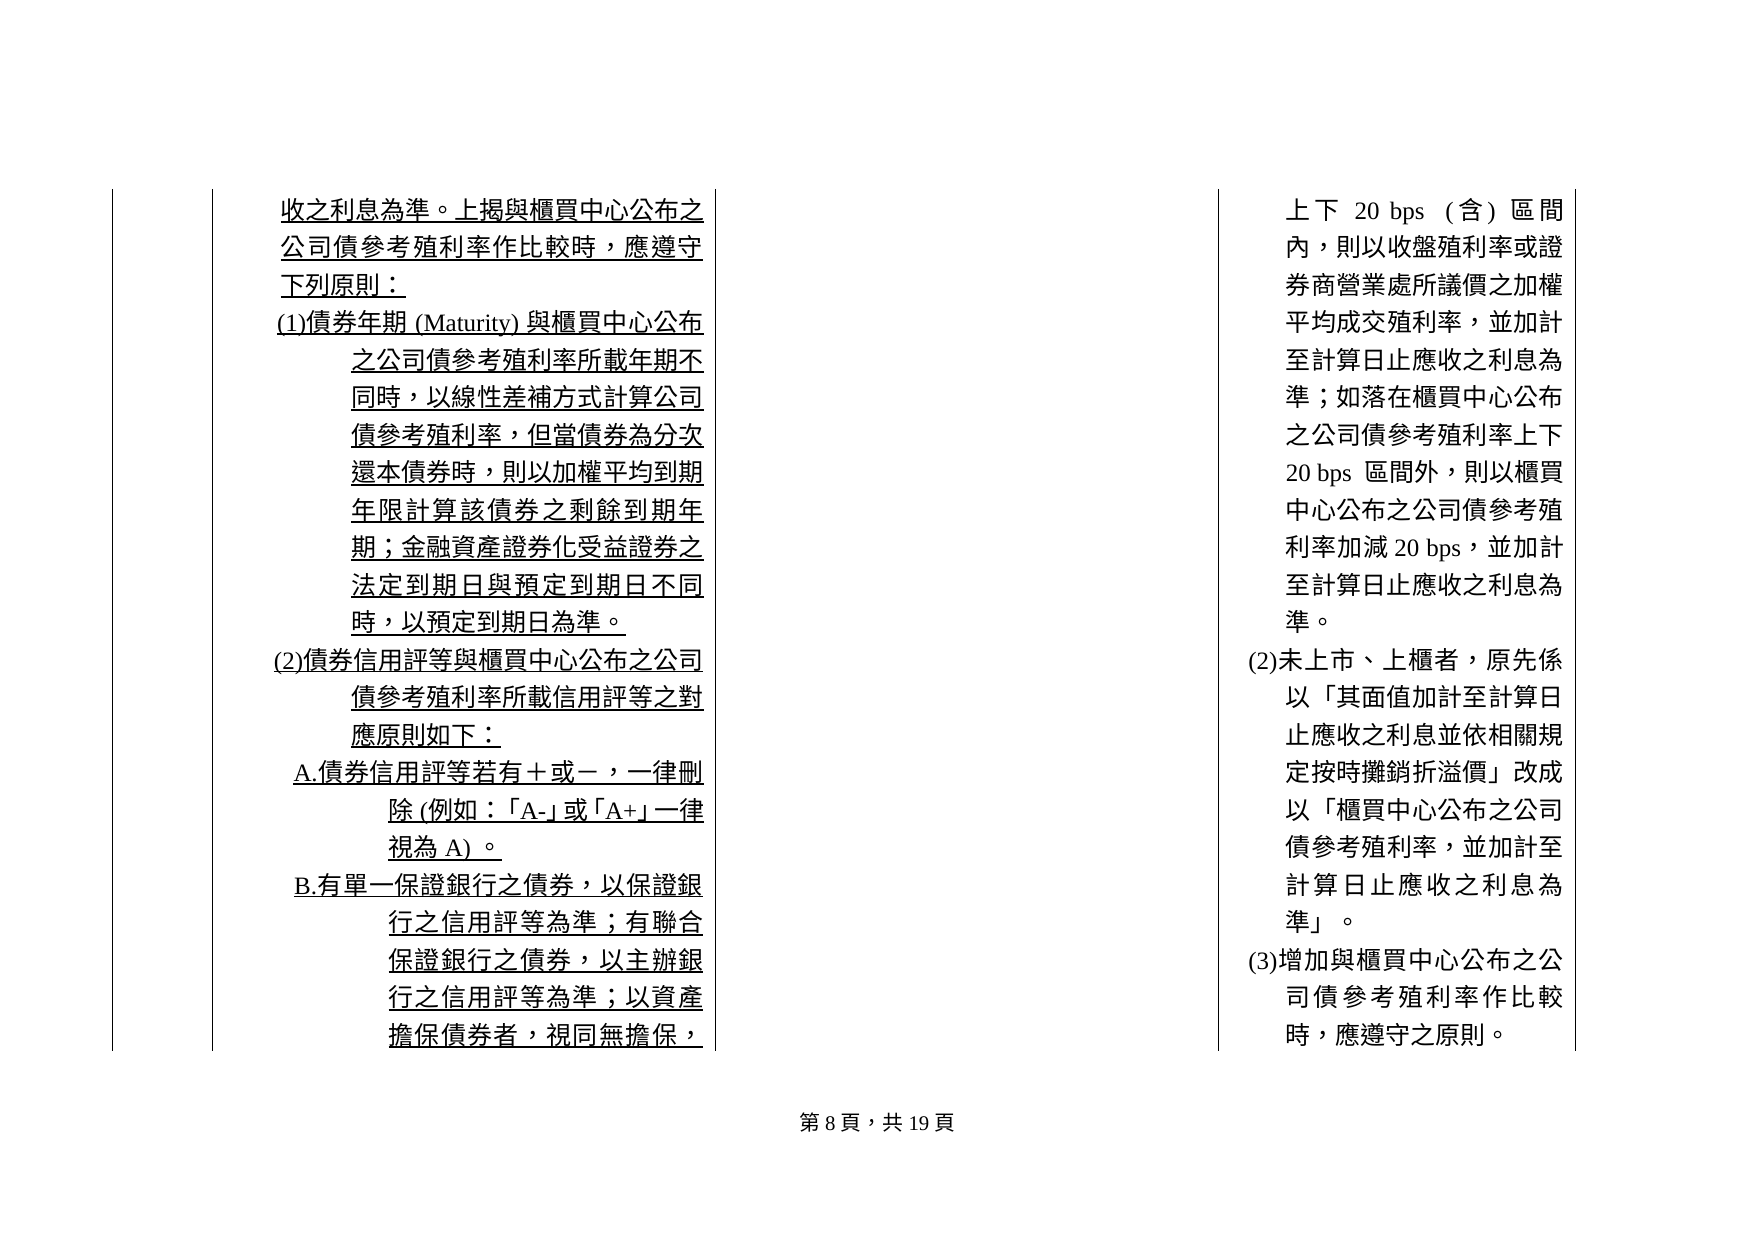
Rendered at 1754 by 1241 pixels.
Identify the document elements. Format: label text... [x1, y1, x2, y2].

table_cell [716, 189, 1218, 1051]
table_cell [113, 189, 212, 1051]
table_cell 上下 20 bps (含) 區間內，則以收盤殖利率或證券商營業處所議價之加權平均成交殖利率，並加計至計算日止應收之利息為準；如落在櫃買中心公布之公司債參考殖利率上下20 bps 區間外，則以櫃買中心公布之公司債參考殖利率加減20 bps，並加計至計算日止應收之利息為準。 (2)未上市、上櫃者，原先係以「其面值加計至計算日止應收之利息並依相關規定按時攤銷折溢價」改成以「櫃買中心公布之公司債參考殖利率，並加計至計算日止應收之利息為準」。 (3)增加與櫃買中心公布之公司債參考殖利率作比較時，應遵守之原則。 [1219, 189, 1575, 1051]
table_cell 收之利息為準。上揭與櫃買中心公布之公司債參考殖利率作比較時，應遵守下列原則： (1)債券年期 (Maturity) 與櫃買中心公布之公司債參考殖利率所載年期不同時，以線性差補方式計算公司債參考殖利率，但當債券為分次還本債券時，則以加權平均到期年限計算該債券之剩餘到期年期；金融資產證券化受益證券之法定到期日與預定到期日不同時，以預定到期日為準。 (2)債券信用評等與櫃買中心公布之公司債參考殖利率所載信用評等之對應原則如下： A.債券信用評等若有＋或－，一律刪除 (例如：「A-」或「A+」一律視為 A) 。 B.有單一保證銀行之債券，以保證銀行之信用評等為準；有聯合保證銀行之債券，以主辦銀行之信用評等為準；以資產擔保債券者，視同無擔保， [213, 189, 715, 1051]
